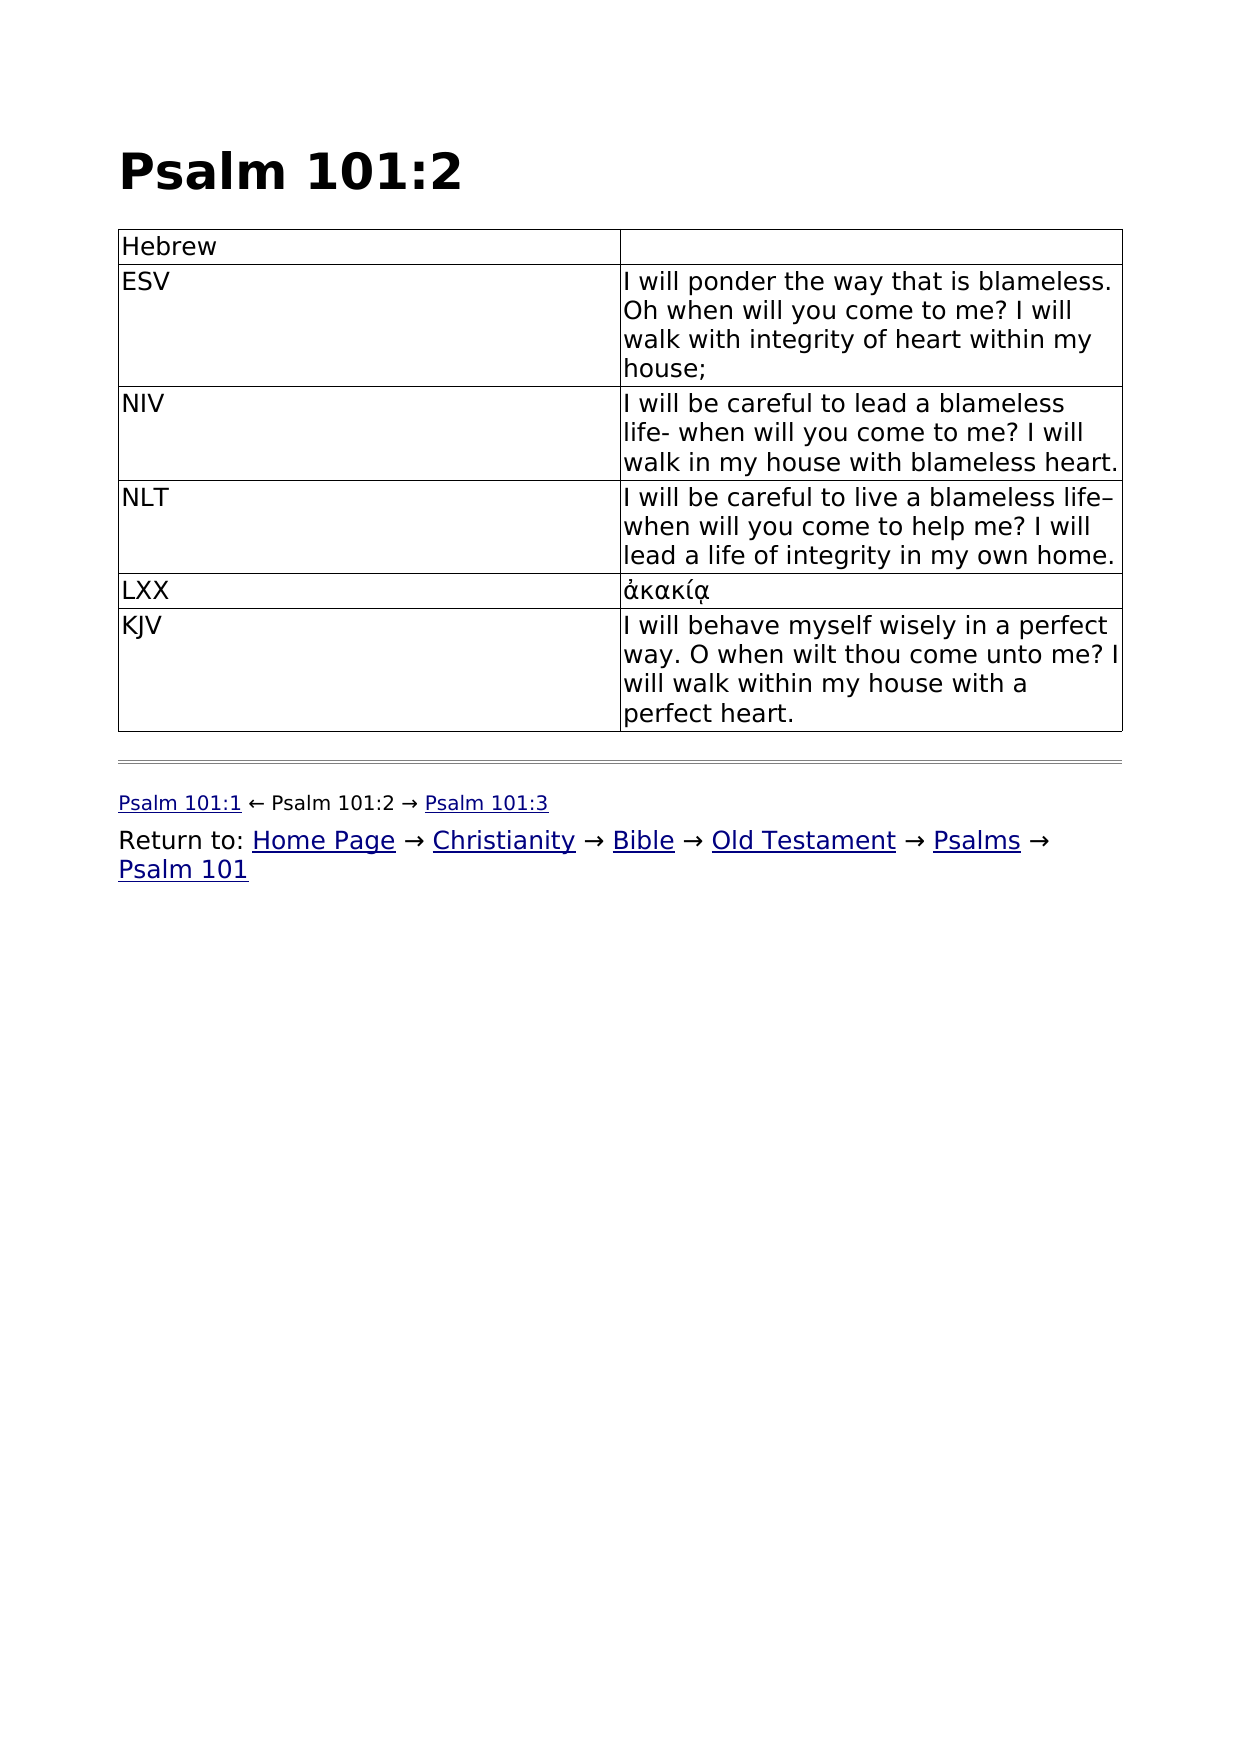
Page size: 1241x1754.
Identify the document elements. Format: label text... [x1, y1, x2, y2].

table_cell NIV [119, 387, 620, 480]
table_cell I will be careful to live a blameless life– when will you come to help me? I will lead a life of integrity in my own home. [621, 481, 1122, 573]
table_cell I will ponder the way that is blameless. Oh when will you come to me? I will walk with integrity of heart within my house; [621, 265, 1122, 386]
table_cell LXX [119, 574, 620, 608]
table_cell ESV [119, 265, 620, 386]
table_header Hebrew [119, 230, 620, 264]
table_cell I will be careful to lead a blameless life- when will you come to me? I will walk in my house with blameless heart. [621, 387, 1122, 480]
table_cell ἀκακίᾳ [621, 574, 1122, 608]
text Return to: Home Page → Christianity → Bible → Old Testament → Psalms → Psalm 101 [118, 826, 1122, 884]
table_cell NLT [119, 481, 620, 573]
subtitle Psalm 101:2 [118, 143, 1122, 201]
table_header [621, 230, 1122, 264]
table_cell KJV [119, 609, 620, 731]
text Psalm 101:1 ← Psalm 101:2 → Psalm 101:3 [118, 792, 1122, 826]
table_cell I will behave myself wisely in a perfect way. O when wilt thou come unto me? I will walk within my house with a perfect heart. [621, 609, 1122, 731]
